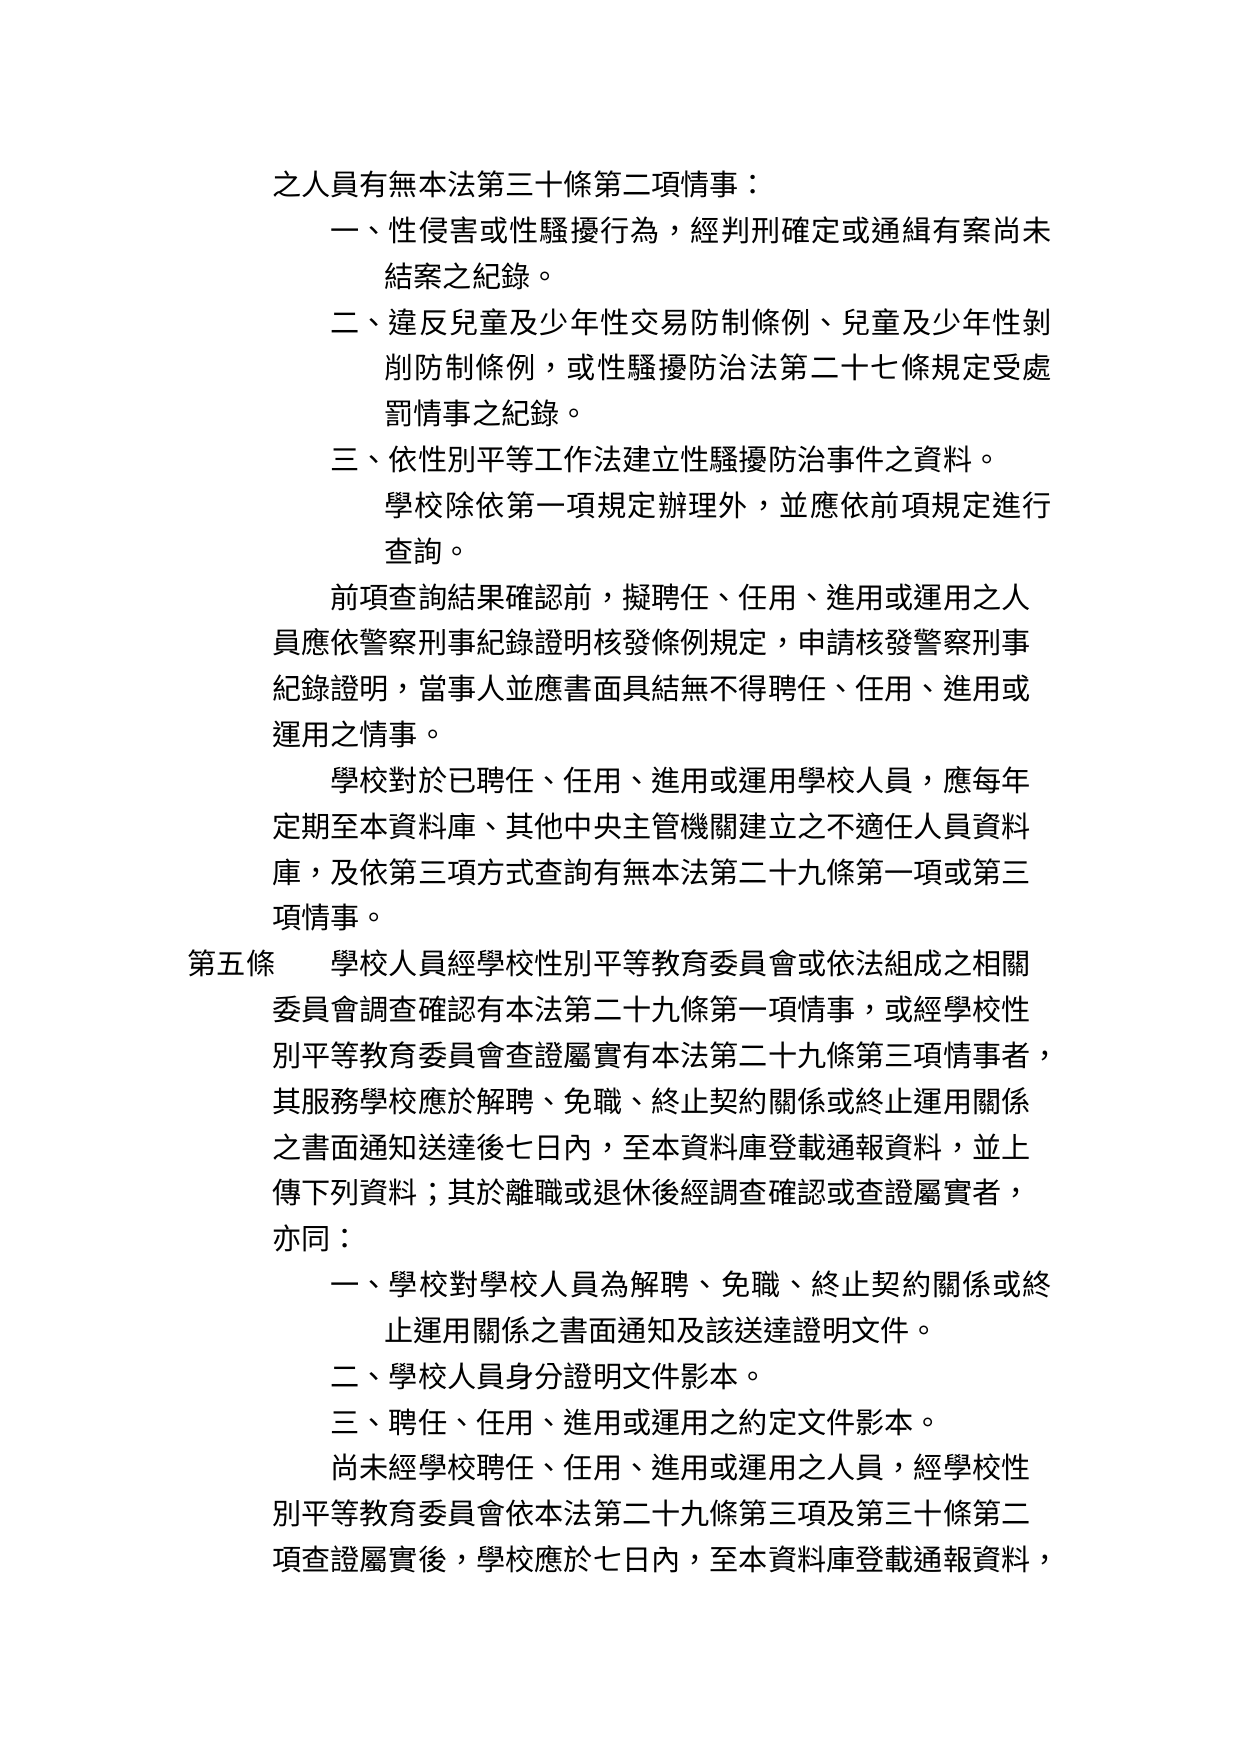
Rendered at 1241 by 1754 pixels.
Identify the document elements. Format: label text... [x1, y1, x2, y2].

text 尚未經學校聘任、任用、進用或運用之人員，經學校性別平等教育委員會依本法第二十九條第三項及第三十條第二項查證屬實後，學校應於七日內，至本資料庫登載通報資料，並上傳下列資料： [187, 1442, 1053, 1579]
list 學校對學校人員為解聘、免職、終止契約關係或終止運用關係之書面通知及該送達證明文件。 [330, 1258, 1053, 1350]
list 性侵害或性騷擾行為，經判刑確定或通緝有案尚未結案之紀錄。 [330, 204, 1053, 296]
text 第五條 學校人員經學校性別平等教育委員會或依法組成之相關委員會調查確認有本法第二十九條第一項情事，或經學校性別平等教育委員會查證屬實有本法第二十九條第三項情事者，其服務學校應於解聘、免職、終止契約關係或終止運用關係之書面通知送達後七日內，至本資料庫登載通報資料，並上傳下列資料；其於離職或退休後經調查確認或查證屬實者，亦同： [187, 937, 1053, 1258]
text 學校對於已聘任、任用、進用或運用學校人員，應每年定期至本資料庫、其他中央主管機關建立之不適任人員資料庫，及依第三項方式查詢有無本法第二十九條第一項或第三項情事。 [187, 754, 1053, 937]
list 學校人員身分證明文件影本。 [330, 1350, 1053, 1396]
text 學校除依第一項規定辦理外，並應依前項規定進行查詢。 [384, 479, 1053, 571]
list 聘任、任用、進用或運用之約定文件影本。 [330, 1396, 1053, 1442]
list 依性別平等工作法建立性騷擾防治事件之資料。 [330, 433, 1053, 479]
list 違反兒童及少年性交易防制條例、兒童及少年性剝削防制條例，或性騷擾防治法第二十七條規定受處罰情事之紀錄。 [330, 296, 1053, 433]
text 前項查詢結果確認前，擬聘任、任用、進用或運用之人員應依警察刑事紀錄證明核發條例規定，申請核發警察刑事紀錄證明，當事人並應書面具結無不得聘任、任用、進用或運用之情事。 [187, 571, 1053, 754]
text 之人員有無本法第三十條第二項情事： [187, 158, 1053, 204]
